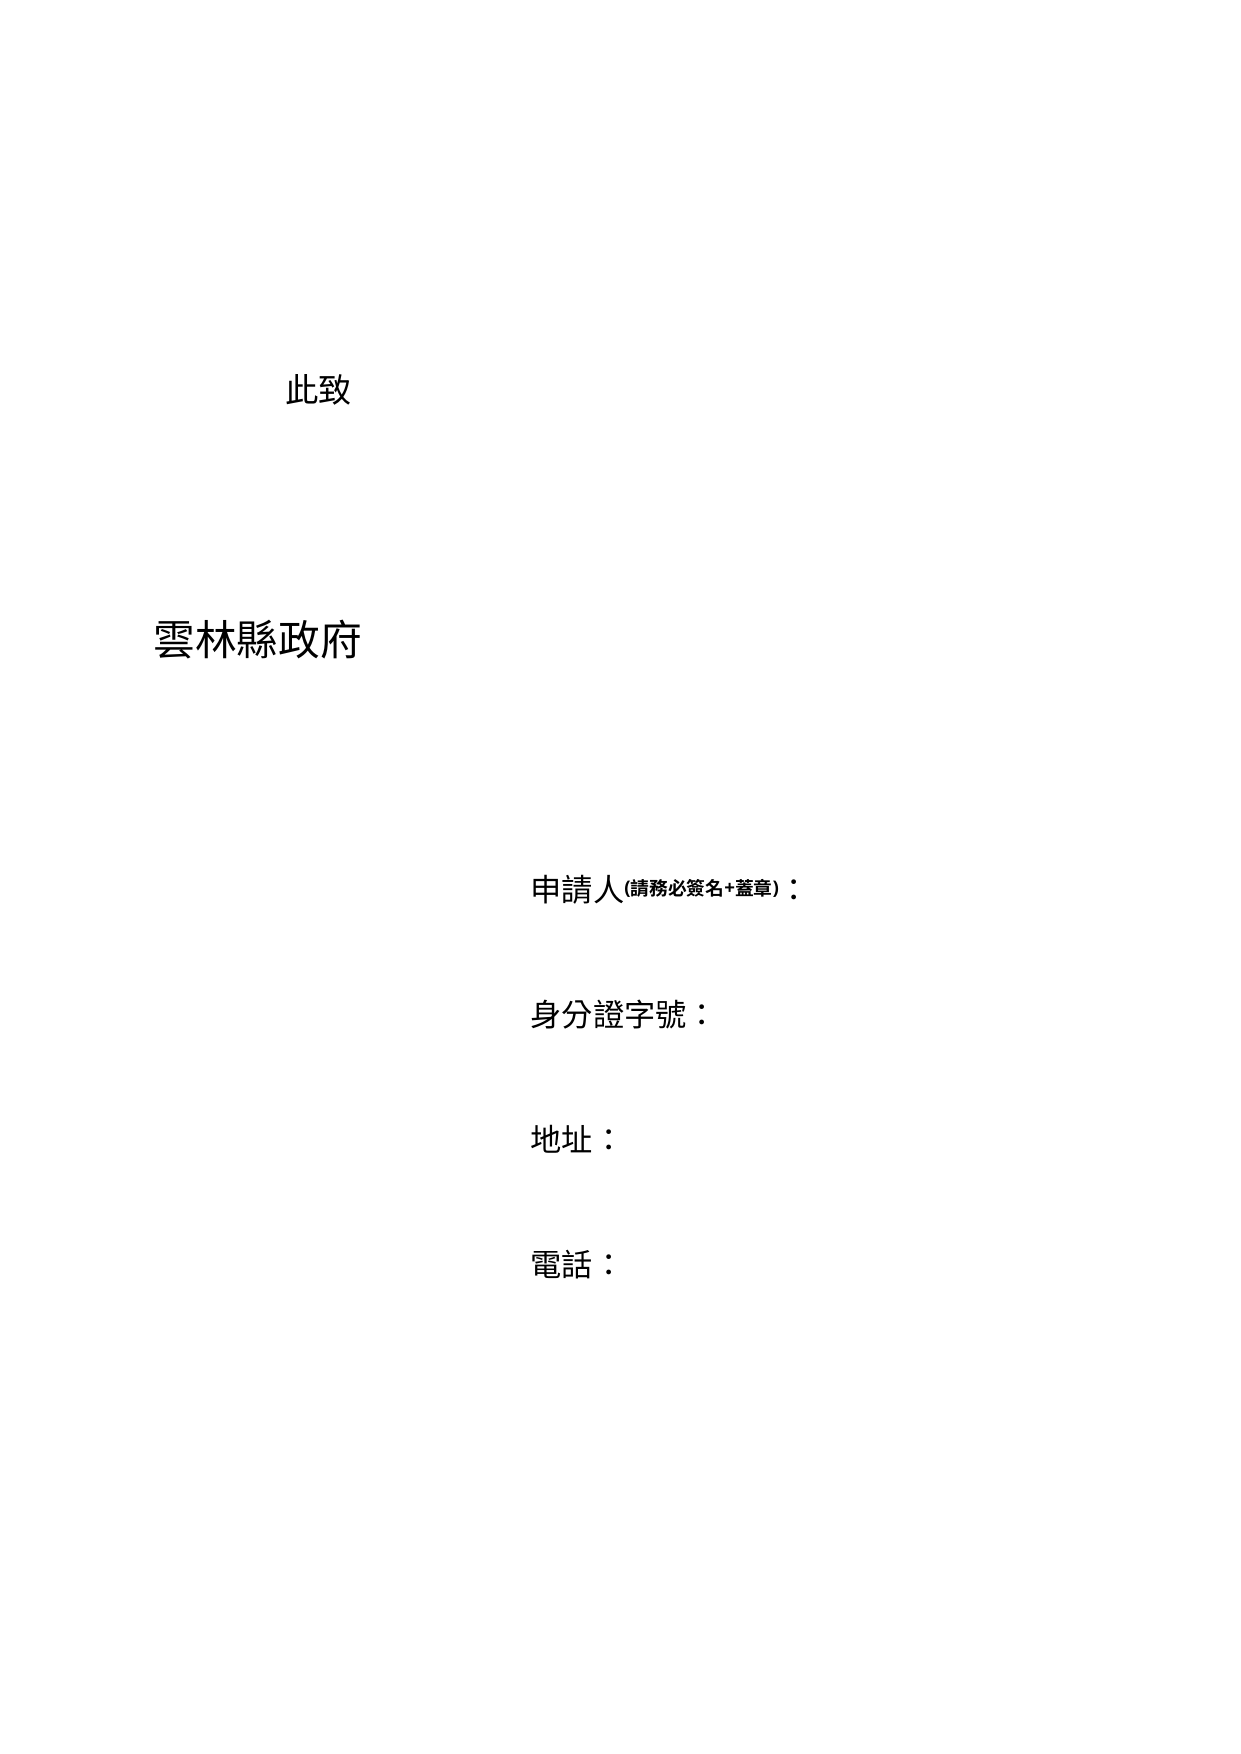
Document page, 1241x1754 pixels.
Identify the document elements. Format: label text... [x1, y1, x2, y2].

text 地址： [153, 1096, 1122, 1158]
text 雲林縣政府 [118, 596, 1122, 658]
text 申請人(請務必簽名+蓋章)： [153, 846, 1122, 908]
text 身分證字號： [153, 971, 1122, 1033]
text 此致 [118, 346, 1122, 408]
text 電話： [153, 1221, 1122, 1283]
